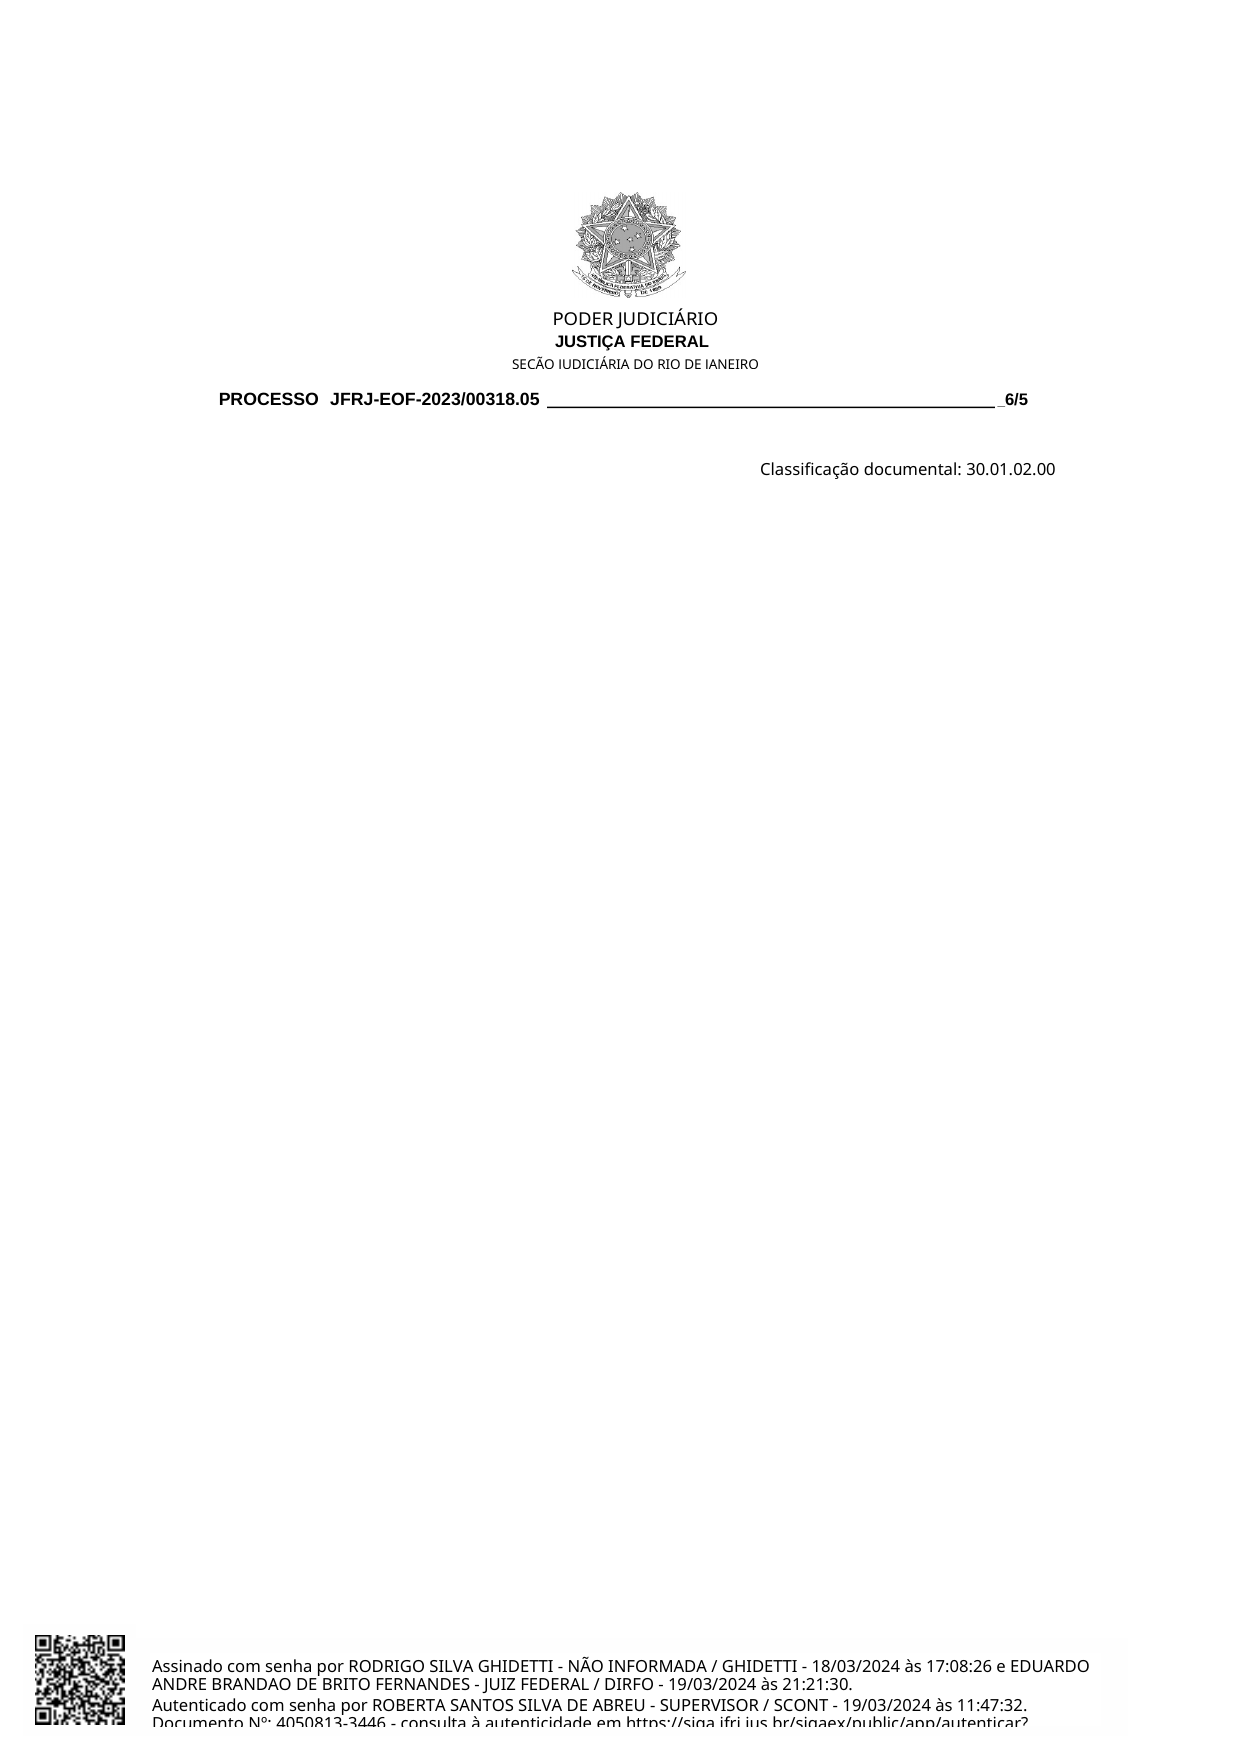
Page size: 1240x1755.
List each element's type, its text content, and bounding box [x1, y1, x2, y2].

text Classificação documental: 30.01.02.00 [760, 458, 1239, 481]
